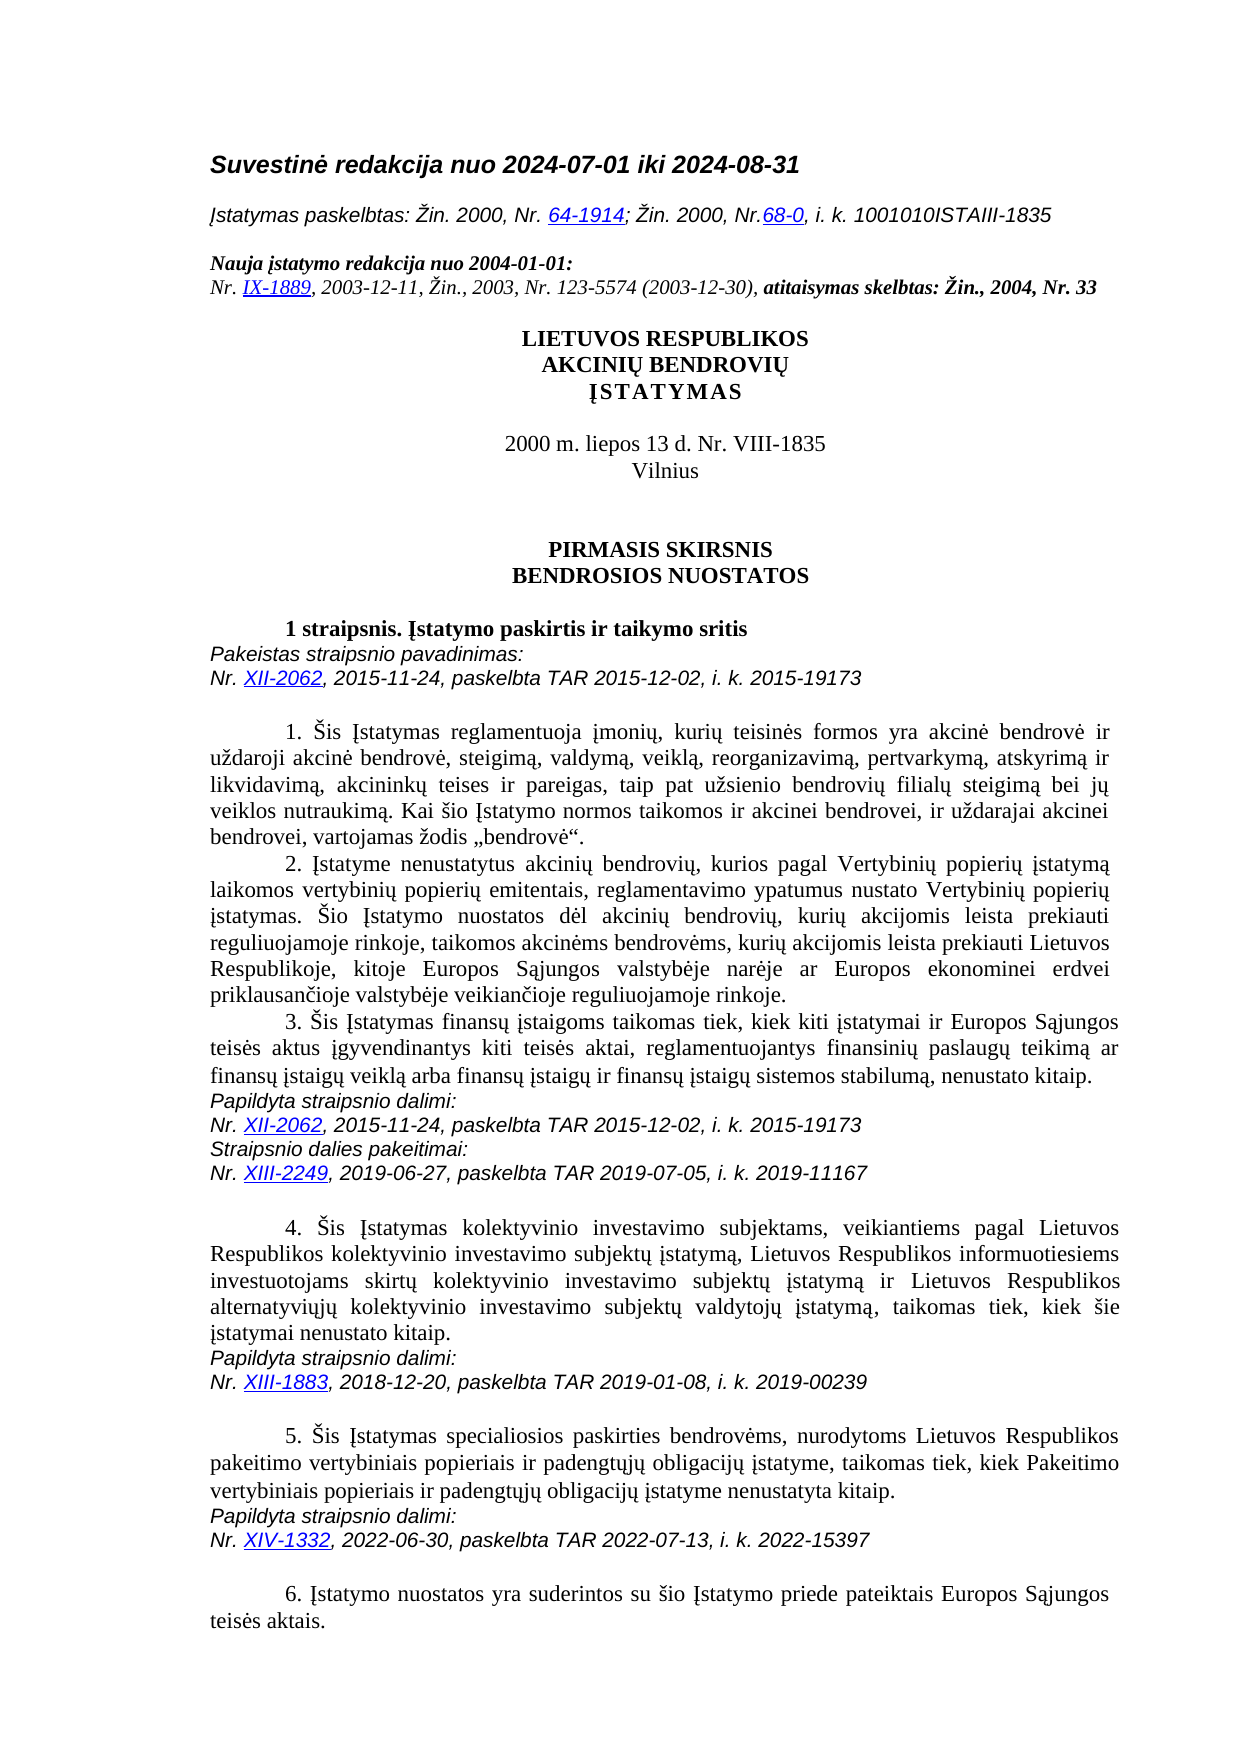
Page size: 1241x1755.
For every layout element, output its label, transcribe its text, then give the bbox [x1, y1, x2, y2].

text 2. Įstatyme nenustatytus akcinių bendrovių, kurios pagal Vertybinių popierių įstatymą laikomos vertybinių popierių emitentais, reglamentavimo ypatumus nustato Vertybinių popierių įstatymas. Šio Įstatymo nuostatos dėl akcinių bendrovių, kurių akcijomis leista prekiauti reguliuojamoje rinkoje, taikomos akcinėms bendrovėms, kurių akcijomis leista prekiauti Lietuvos Respublikoje, kitoje Europos Sąjungos valstybėje narėje ar Europos ekonominei erdvei priklausančioje valstybėje veikiančioje reguliuojamoje rinkoje. [210, 850, 1111, 1008]
text Nr. XIV-1332, 2022-06-30, paskelbta TAR 2022-07-13, i. k. 2022-15397 [210, 1528, 1120, 1552]
text 6. Įstatymo nuostatos yra suderintos su šio Įstatymo priede pateiktais Europos Sąjungos teisės aktais. [210, 1581, 1111, 1633]
text Nauja įstatymo redakcija nuo 2004-01-01: [210, 251, 1120, 275]
text 4. Šis Įstatymas kolektyvinio investavimo subjektams, veikiantiems pagal Lietuvos Respublikos kolektyvinio investavimo subjektų įstatymą, Lietuvos Respublikos informuotiesiems investuotojams skirtų kolektyvinio investavimo subjektų įstatymą ir Lietuvos Respublikos alternatyviųjų kolektyvinio investavimo subjektų valdytojų įstatymą, taikomas tiek, kiek šie įstatymai nenustato kitaip. [210, 1214, 1120, 1346]
text Nr. XIII-2249, 2019-06-27, paskelbta TAR 2019-07-05, i. k. 2019-11167 [210, 1161, 1120, 1185]
text LIETUVOS RESPUBLIKOS [210, 325, 1120, 351]
text Nr. XIII-1883, 2018-12-20, paskelbta TAR 2019-01-08, i. k. 2019-00239 [210, 1370, 1120, 1394]
text Pakeistas straipsnio pavadinimas: [210, 641, 1120, 665]
text AKCINIŲ BENDROVIŲ [210, 351, 1120, 378]
text Vilnius [210, 457, 1120, 483]
text 1. Šis Įstatymas reglamentuoja įmonių, kurių teisinės formos yra akcinė bendrovė ir uždaroji akcinė bendrovė, steigimą, valdymą, veiklą, reorganizavimą, pertvarkymą, atskyrimą ir likvidavimą, akcininkų teises ir pareigas, taip pat užsienio bendrovių filialų steigimą bei jų veiklos nutraukimą. Kai šio Įstatymo normos taikomos ir akcinei bendrovei, ir uždarajai akcinei bendrovei, vartojamas žodis „bendrovė“. [210, 718, 1111, 850]
text Nr. XII-2062, 2015-11-24, paskelbta TAR 2015-12-02, i. k. 2015-19173 [210, 1113, 1120, 1137]
text Papildyta straipsnio dalimi: [210, 1346, 1120, 1370]
text 1 straipsnis. Įstatymo paskirtis ir taikymo sritis [210, 615, 1111, 641]
text 5. Šis Įstatymas specialiosios paskirties bendrovėms, nurodytoms Lietuvos Respublikos pakeitimo vertybiniais popieriais ir padengtųjų obligacijų įstatyme, taikomas tiek, kiek Pakeitimo vertybiniais popieriais ir padengtųjų obligacijų įstatyme nenustatyta kitaip. [210, 1422, 1120, 1504]
text Straipsnio dalies pakeitimai: [210, 1137, 1120, 1161]
text 2000 m. liepos 13 d. Nr. VIII-1835 [210, 431, 1120, 457]
text Įstatymas paskelbtas: Žin. 2000, Nr. 64-1914; Žin. 2000, Nr.68-0, i. k. 1001010ISTAIII-1835 [210, 203, 1120, 227]
text ĮSTATYMAS [210, 378, 1120, 404]
text Nr. XII-2062, 2015-11-24, paskelbta TAR 2015-12-02, i. k. 2015-19173 [210, 665, 1120, 689]
subtitle Pirmasis skirsnis [210, 536, 1111, 562]
text 3. Šis Įstatymas finansų įstaigoms taikomas tiek, kiek kiti įstatymai ir Europos Sąjungos teisės aktus įgyvendinantys kiti teisės aktai, reglamentuojantys finansinių paslaugų teikimą ar finansų įstaigų veiklą arba finansų įstaigų ir finansų įstaigų sistemos stabilumą, nenustato kitaip. [210, 1008, 1120, 1089]
subtitle BENDROSIOS NUOSTATOS [210, 562, 1111, 589]
text Papildyta straipsnio dalimi: [210, 1504, 1120, 1528]
text Papildyta straipsnio dalimi: [210, 1089, 1120, 1113]
text Nr. IX-1889, 2003-12-11, Žin., 2003, Nr. 123-5574 (2003-12-30), atitaisymas skelbtas: Žin., 2004, Nr. 33 [210, 275, 1111, 299]
text Suvestinė redakcija nuo 2024-07-01 iki 2024-08-31 [210, 150, 1120, 179]
